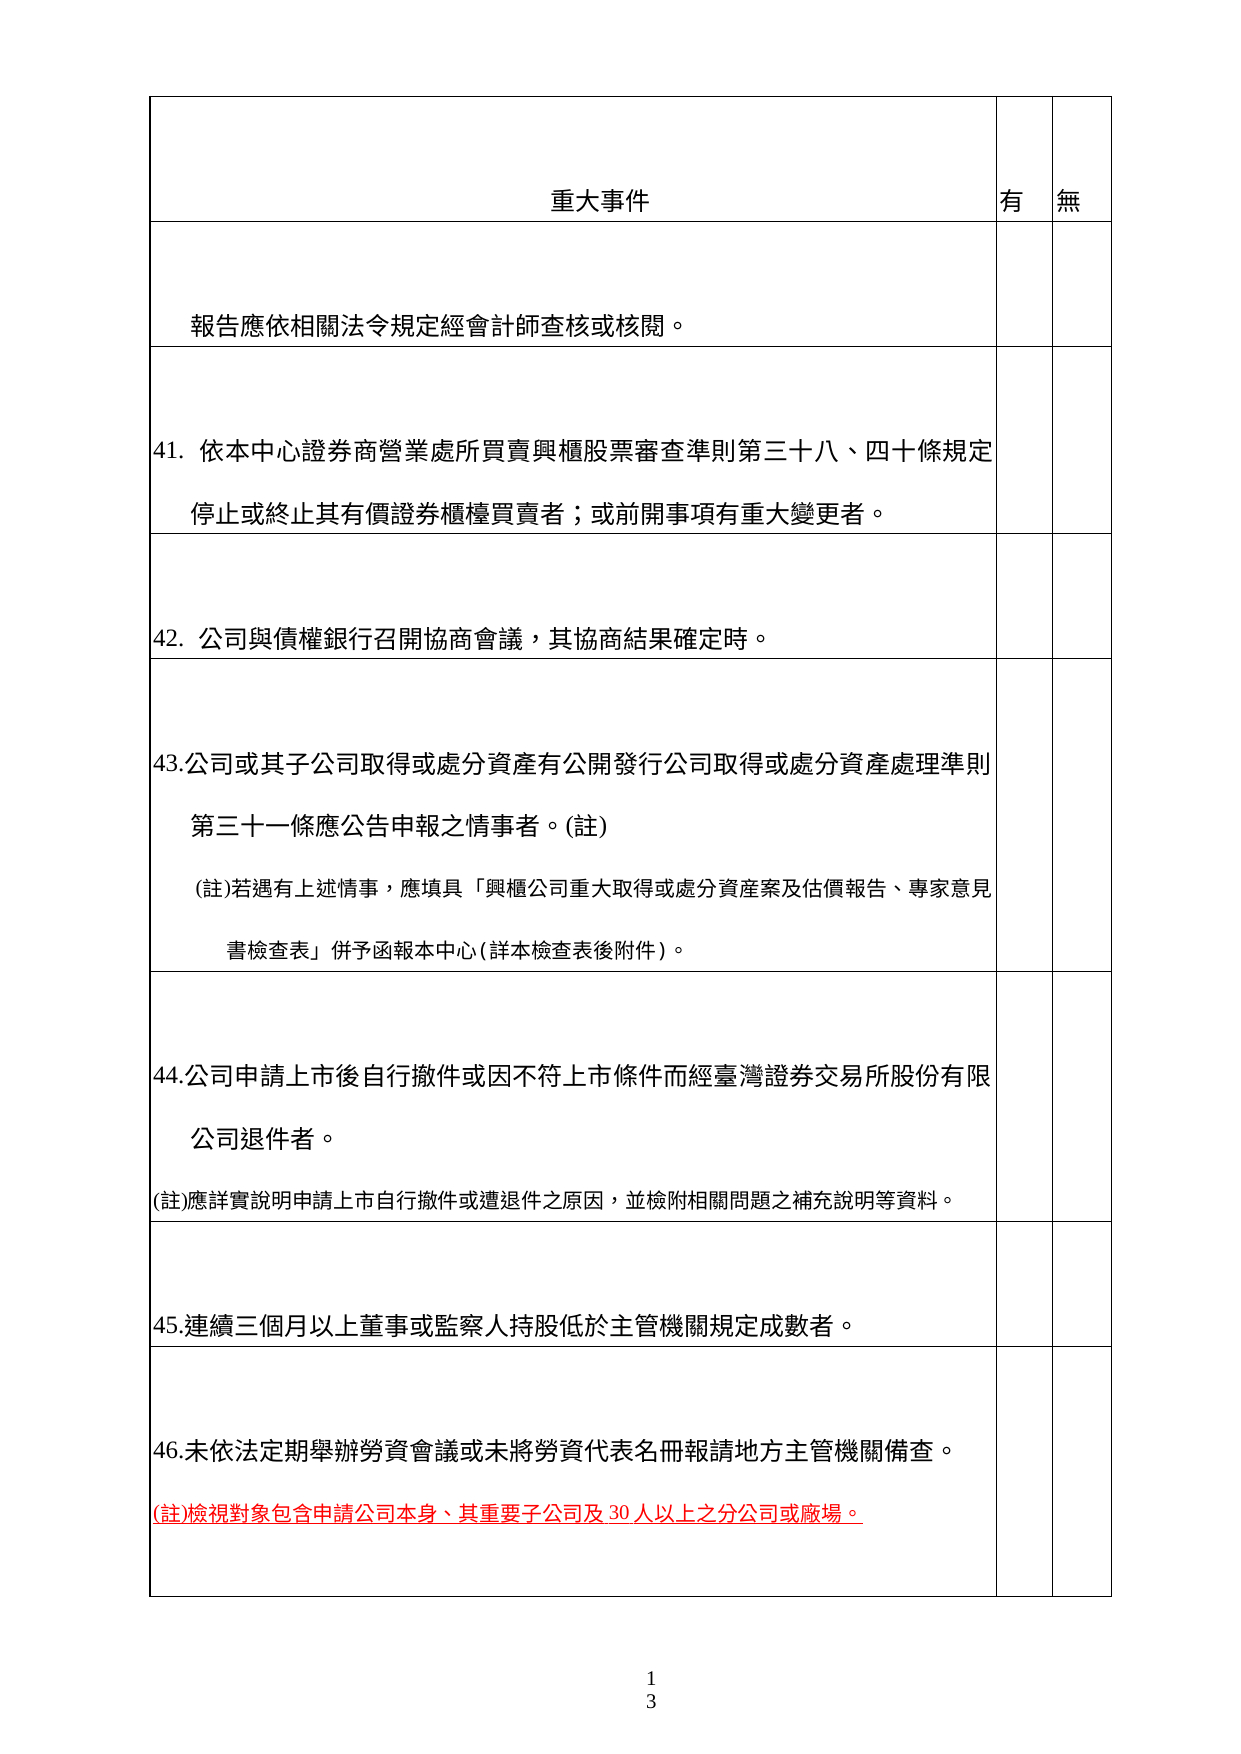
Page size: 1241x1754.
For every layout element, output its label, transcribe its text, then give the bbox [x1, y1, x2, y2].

table_header 有 [997, 97, 1052, 221]
table_cell 43.公司或其子公司取得或處分資產有公開發行公司取得或處分資產處理準則第三十一條應公告申報之情事者。(註) (註)若遇有上述情事，應填具「興櫃公司重大取得或處分資産案及估價報告、專家意見書檢查表」併予函報本中心(詳本檢查表後附件)。 [151, 659, 996, 971]
table_cell [1053, 222, 1111, 346]
table_header 無 [1053, 97, 1111, 221]
table_cell [997, 972, 1052, 1221]
table_cell [997, 1347, 1052, 1596]
table_cell 41. 依本中心證券商營業處所買賣興櫃股票審查準則第三十八、四十條規定停止或終止其有價證券櫃檯買賣者；或前開事項有重大變更者。 [151, 347, 996, 533]
table_cell 45.連續三個月以上董事或監察人持股低於主管機關規定成數者。 [151, 1222, 996, 1346]
table_cell [997, 347, 1052, 533]
table_cell [997, 534, 1052, 658]
table_cell [1053, 1347, 1111, 1596]
table_cell 報告應依相關法令規定經會計師查核或核閱。 [151, 222, 996, 346]
table_header 重大事件 [151, 97, 996, 221]
table_cell [997, 659, 1052, 971]
table_cell [997, 1222, 1052, 1346]
table_cell [1053, 534, 1111, 658]
table_cell 46.未依法定期舉辦勞資會議或未將勞資代表名冊報請地方主管機關備查。 (註)檢視對象包含申請公司本身、其重要子公司及30人以上之分公司或廠場。 [151, 1347, 996, 1596]
table_cell [997, 222, 1052, 346]
table_cell [1053, 659, 1111, 971]
table_cell [1053, 972, 1111, 1221]
table_cell [1053, 347, 1111, 533]
table_cell 44.公司申請上市後自行撤件或因不符上市條件而經臺灣證券交易所股份有限公司退件者。 (註)應詳實說明申請上市自行撤件或遭退件之原因，並檢附相關問題之補充說明等資料。 [151, 972, 996, 1221]
table_cell [1053, 1222, 1111, 1346]
table_cell 42. 公司與債權銀行召開協商會議，其協商結果確定時。 [151, 534, 996, 658]
